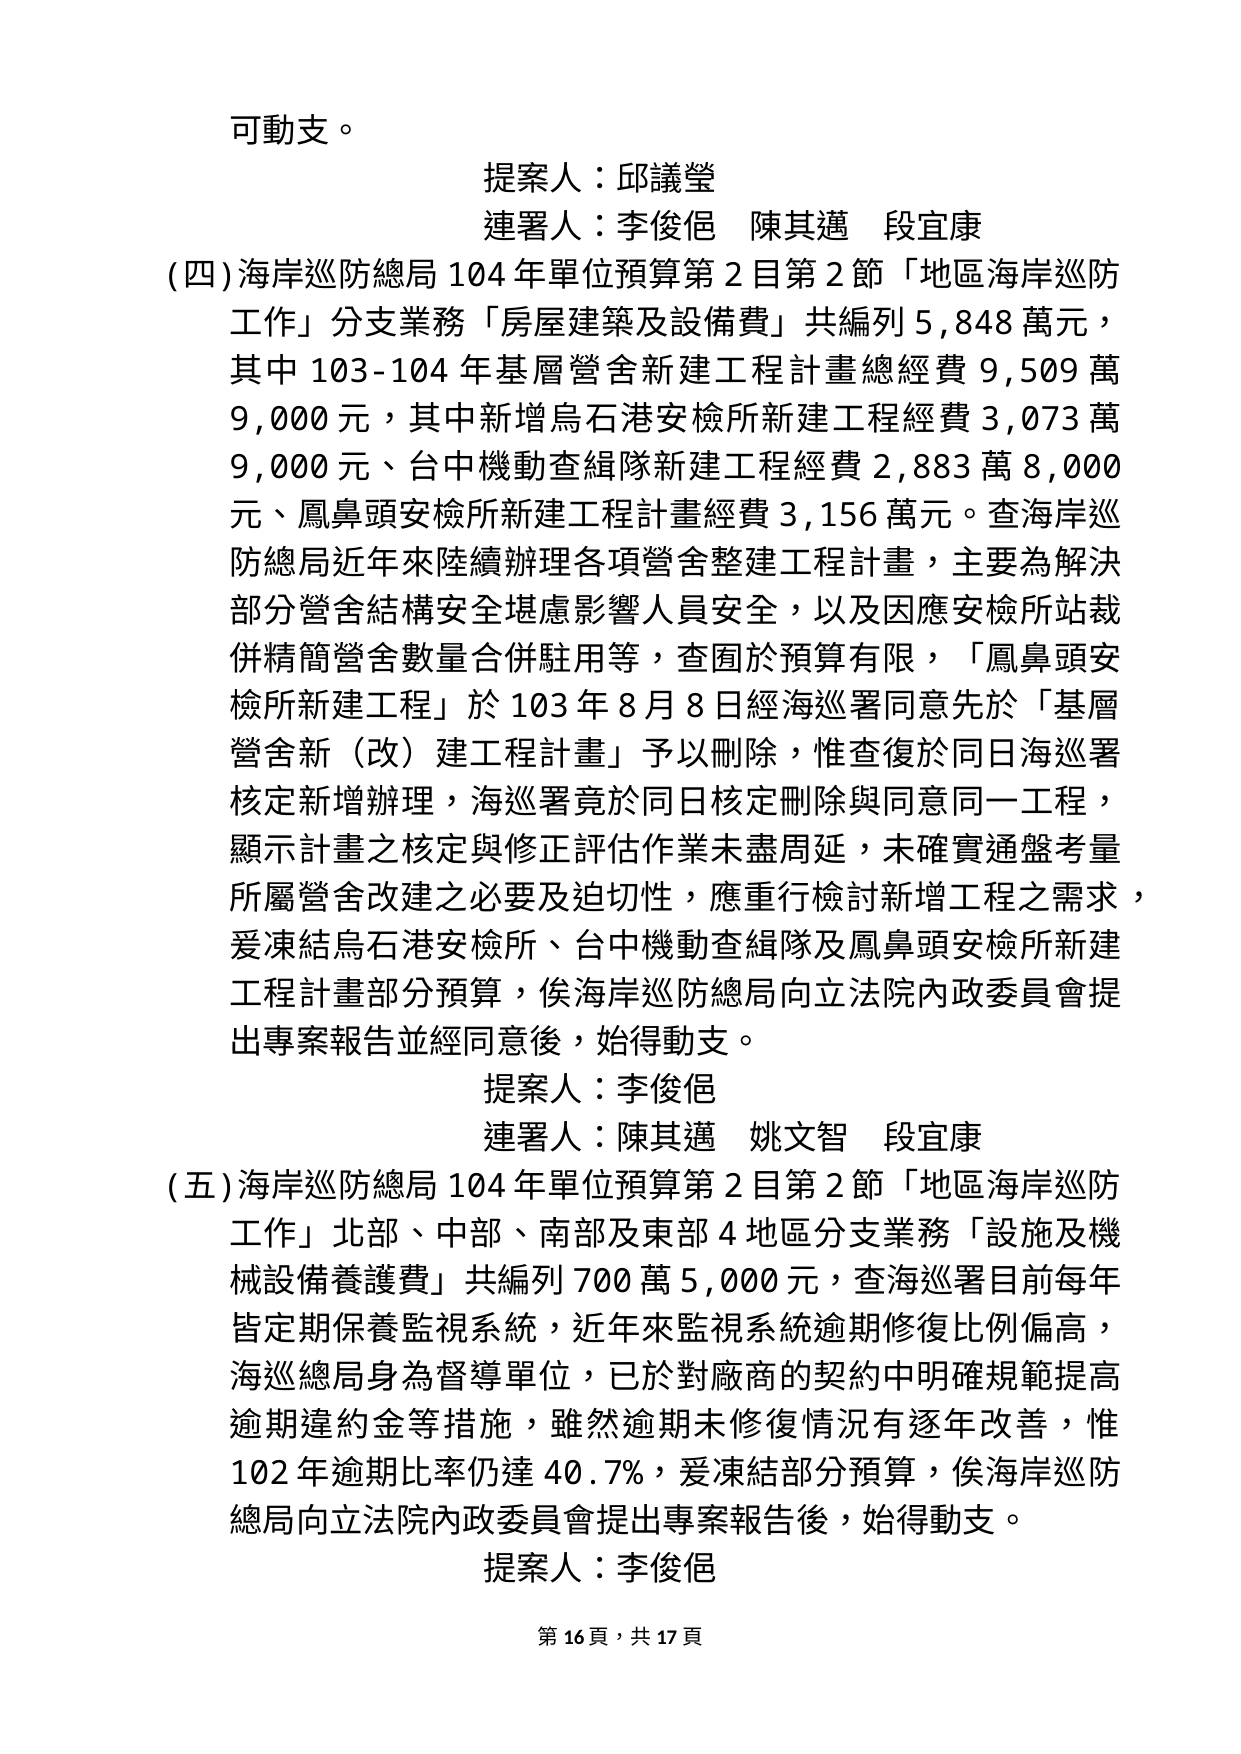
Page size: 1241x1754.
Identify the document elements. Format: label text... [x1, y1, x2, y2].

text 可動支。 [162, 104, 1122, 152]
text 連署人：陳其邁 姚文智 段宜康 [133, 1111, 1122, 1159]
text (五)海岸巡防總局104年單位預算第2目第2節「地區海岸巡防工作」北部、中部、南部及東部4地區分支業務「設施及機械設備養護費」共編列700萬5,000元，查海巡署目前每年皆定期保養監視系統，近年來監視系統逾期修復比例偏高，海巡總局身為督導單位，已於對廠商的契約中明確規範提高逾期違約金等措施，雖然逾期未修復情況有逐年改善，惟102年逾期比率仍達40.7%，爰凍結部分預算，俟海岸巡防總局向立法院內政委員會提出專案報告後，始得動支。 [162, 1159, 1122, 1542]
text 提案人：李俊俋 [133, 1063, 1122, 1111]
text 提案人：李俊俋 [133, 1542, 1122, 1590]
text 連署人：李俊俋 陳其邁 段宜康 [133, 200, 1122, 248]
text 提案人：邱議瑩 [133, 152, 1122, 200]
text (四)海岸巡防總局104年單位預算第2目第2節「地區海岸巡防工作」分支業務「房屋建築及設備費」共編列5,848萬元，其中103-104年基層營舍新建工程計畫總經費9,509萬9,000元，其中新增烏石港安檢所新建工程經費3,073萬9,000元、台中機動查緝隊新建工程經費2,883萬8,000元、鳳鼻頭安檢所新建工程計畫經費3,156萬元。查海岸巡防總局近年來陸續辦理各項營舍整建工程計畫，主要為解決部分營舍結構安全堪慮影響人員安全，以及因應安檢所站裁併精簡營舍數量合併駐用等，查囿於預算有限，「鳳鼻頭安檢所新建工程」於103年8月8日經海巡署同意先於「基層營舍新（改）建工程計畫」予以刪除，惟查復於同日海巡署核定新增辦理，海巡署竟於同日核定刪除與同意同一工程，顯示計畫之核定與修正評估作業未盡周延，未確實通盤考量所屬營舍改建之必要及迫切性，應重行檢討新增工程之需求，爰凍結烏石港安檢所、台中機動查緝隊及鳳鼻頭安檢所新建工程計畫部分預算，俟海岸巡防總局向立法院內政委員會提出專案報告並經同意後，始得動支。 [162, 248, 1122, 1063]
